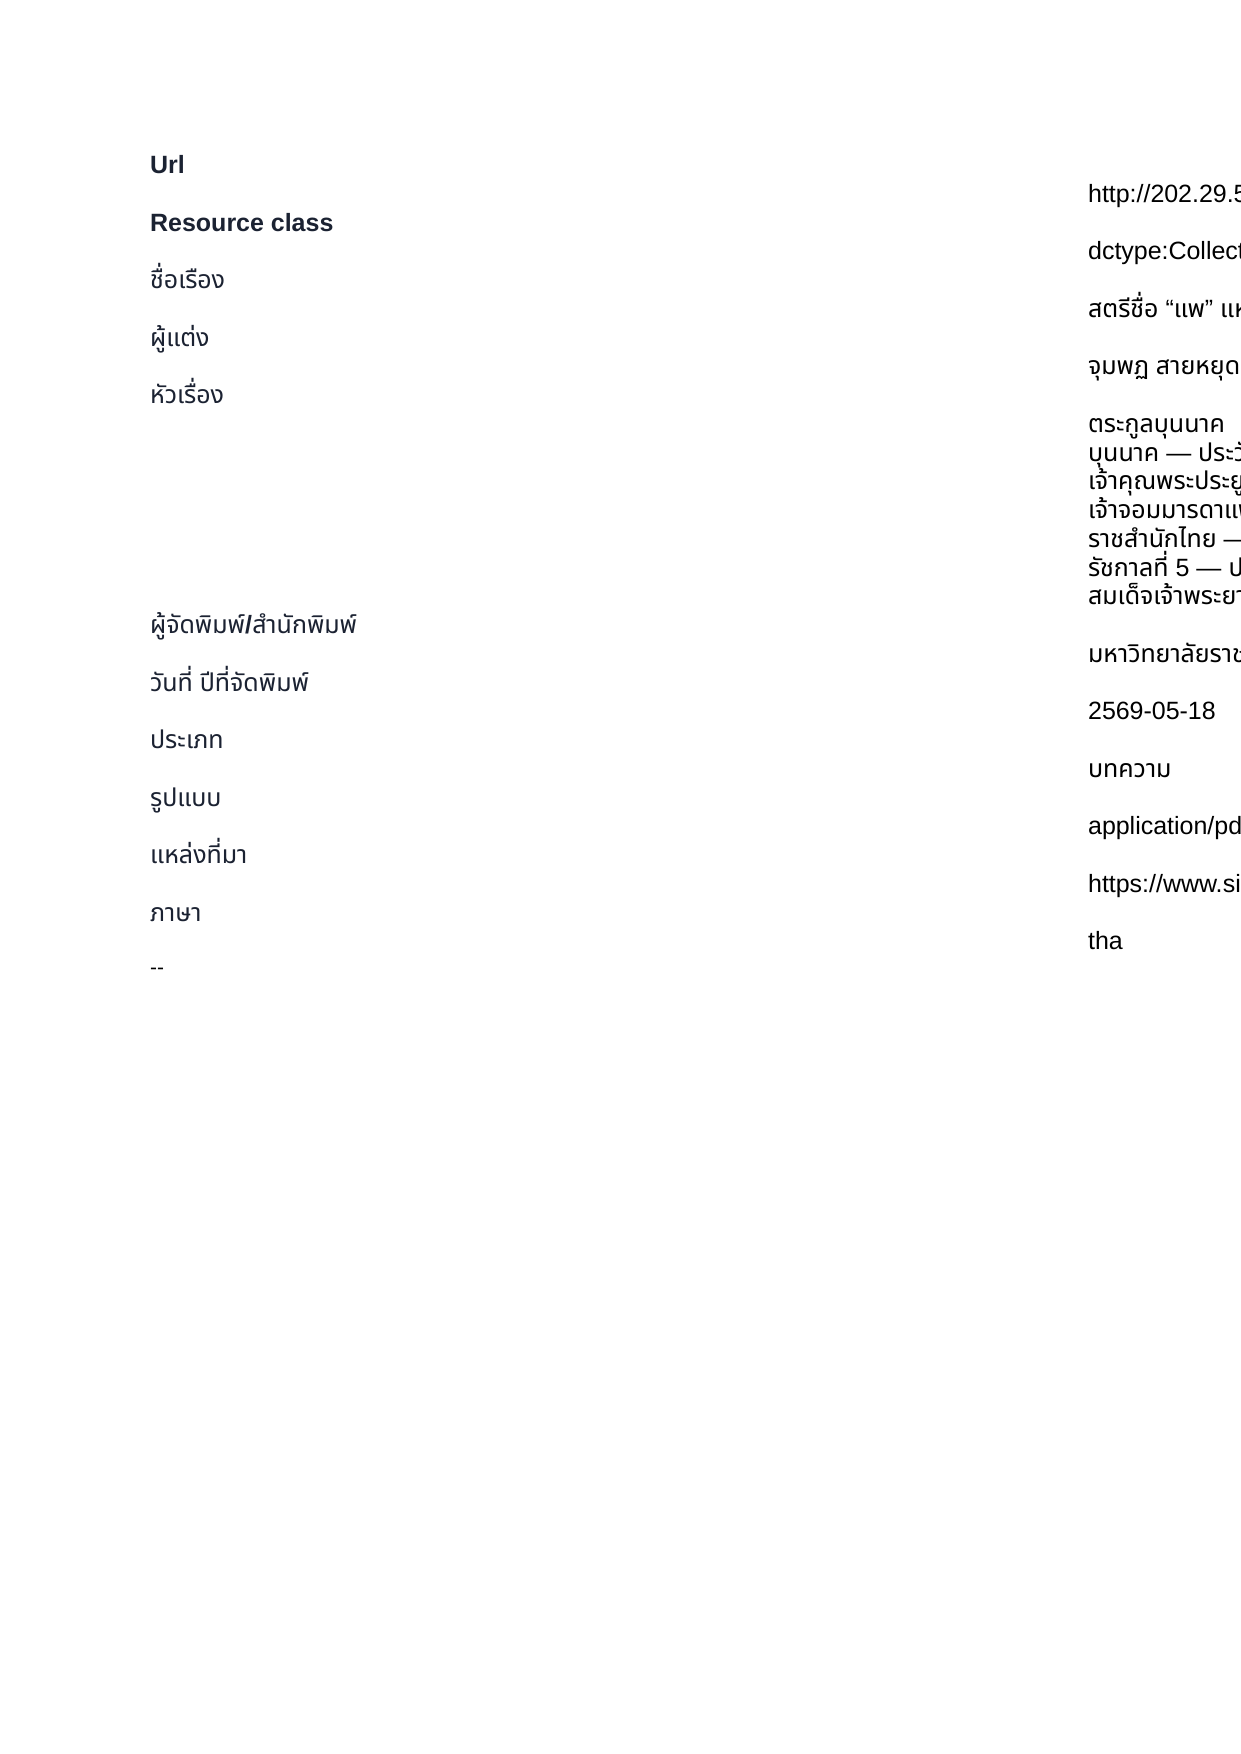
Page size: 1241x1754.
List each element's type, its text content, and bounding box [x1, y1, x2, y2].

text จุมพฏ สายหยุด [1088, 351, 1240, 380]
text ภาษา [150, 897, 1090, 926]
text ราชสำนักไทย — ประวัติ [1088, 524, 1240, 552]
text https://www.silpa-mag.com/history/article_104663 [1088, 869, 1240, 897]
text มหาวิทยาลัยราชภัฏบ้านสมเด็จเจ้าพระยา. สำนักวิทยบริการและเทคโนโลยีสารสนเทศ [1088, 639, 1240, 667]
text ตระกูลบุนนาค [1088, 409, 1240, 437]
text ผู้แต่ง [150, 322, 1090, 351]
text ชื่อเรือง [150, 265, 1090, 294]
text หัวเรื่อง [150, 380, 1090, 409]
text Url [150, 150, 1090, 179]
text application/pdf [1088, 811, 1240, 840]
text -- [150, 955, 1090, 979]
text สตรีชื่อ “แพ” แห่งสายสกุล “บุนนาค [1088, 294, 1240, 322]
text เจ้าคุณพระประยูรวงศ์ — ประวัติ [1088, 466, 1240, 495]
text Resource class [150, 207, 1090, 236]
text สมเด็จเจ้าพระยาบรมมหาศรีสุริยวงศ์ (ช่วง บุนนาค) [1088, 581, 1240, 610]
text รูปแบบ [150, 782, 1090, 811]
text dctype:Collection [1088, 236, 1240, 265]
text บุนนาค — ประวัติ [1088, 437, 1240, 466]
text บทความ [1088, 754, 1240, 782]
text tha [1088, 926, 1240, 955]
text 2569-05-18 [1088, 696, 1240, 725]
text แหล่งที่มา [150, 840, 1090, 869]
text รัชกาลที่ 5 — ประวัติศาสตร์ไทย [1088, 552, 1240, 581]
text เจ้าจอมมารดาแพ — ประวัติ [1088, 495, 1240, 524]
text ผู้จัดพิมพ์/สำนักพิมพ์ [150, 610, 1090, 639]
text ประเภท [150, 725, 1090, 754]
text http://202.29.54.157/s/library/item/3685 [1088, 179, 1240, 207]
text วันที่ ปีที่จัดพิมพ์ [150, 667, 1090, 696]
